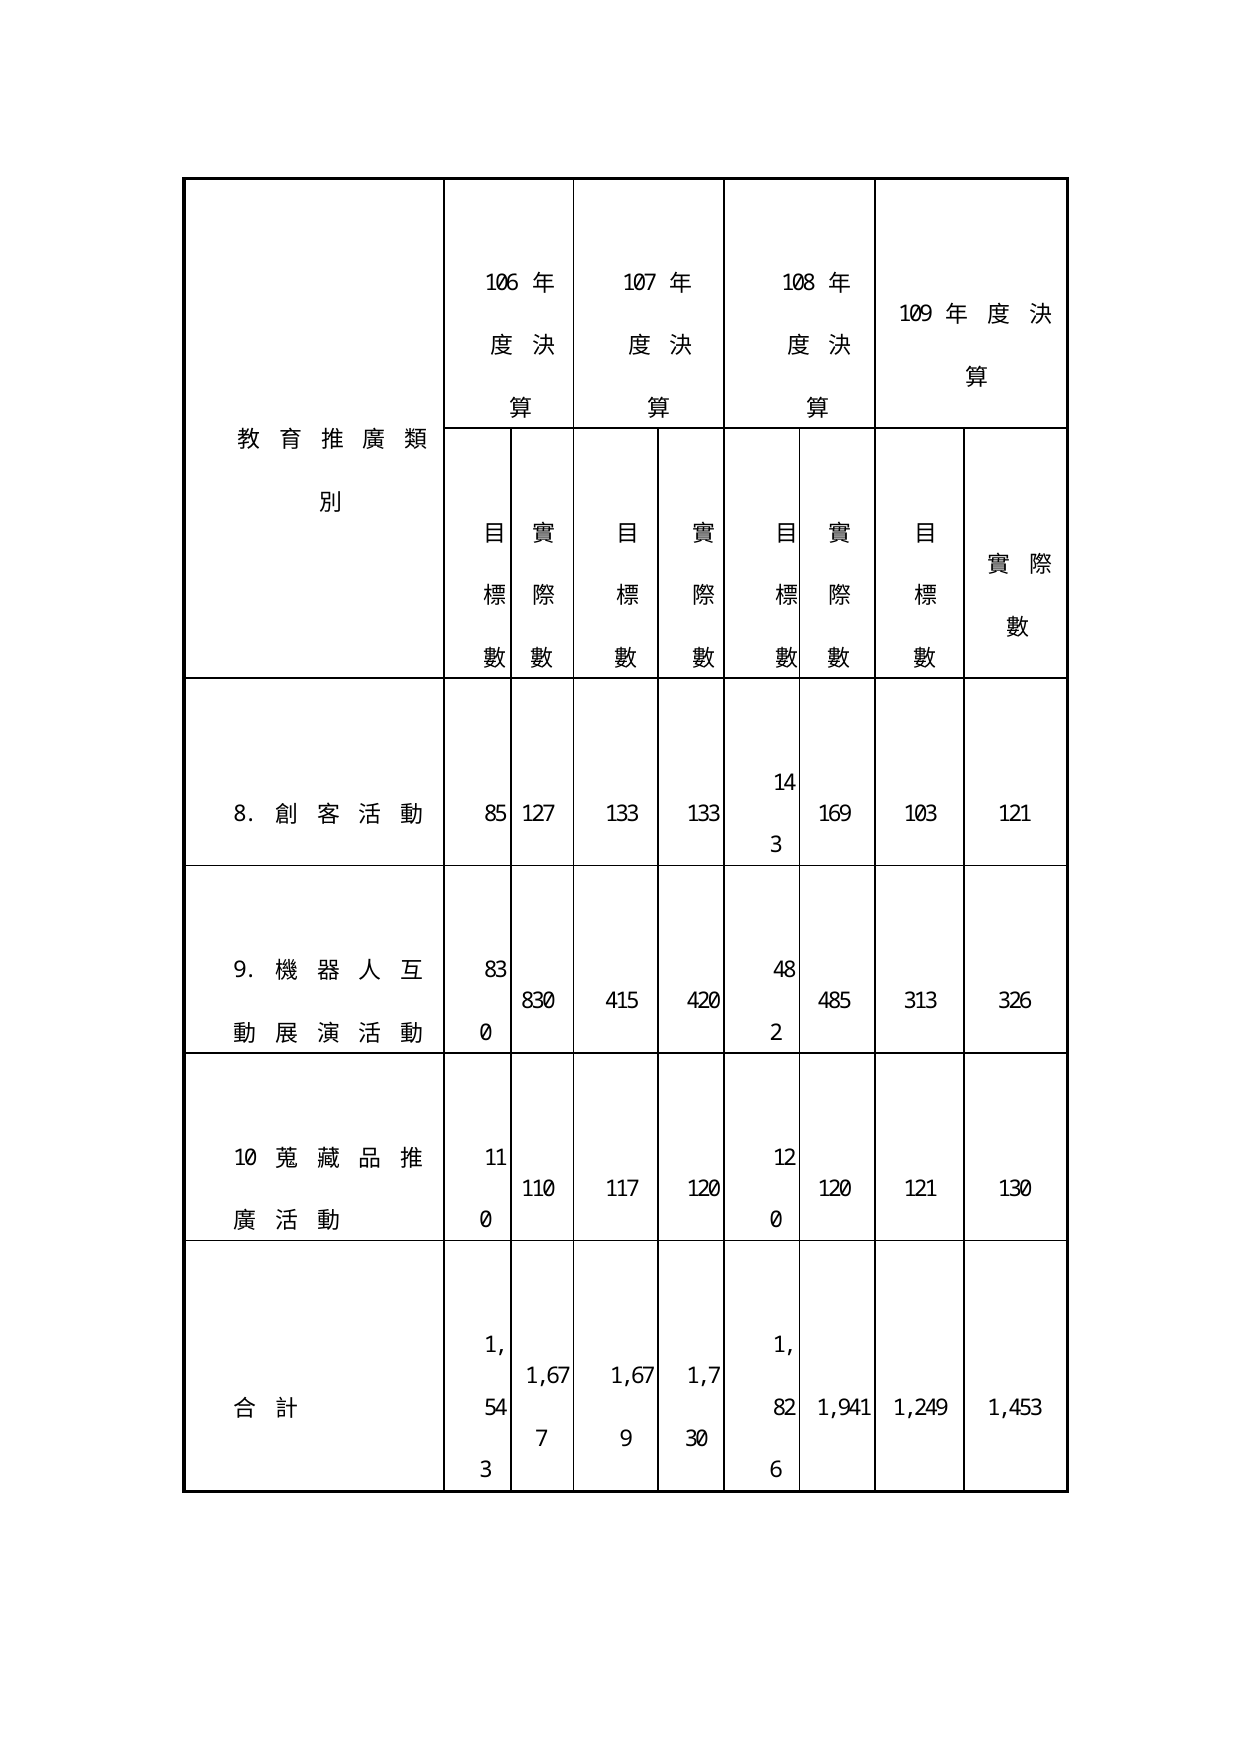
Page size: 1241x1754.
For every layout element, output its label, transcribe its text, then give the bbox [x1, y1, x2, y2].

table_cell 1,730 [659, 1241, 723, 1490]
table_cell 415 [574, 866, 657, 1052]
table_cell 1,826 [725, 1241, 799, 1490]
table_cell 120 [659, 1054, 723, 1240]
table_cell 1,941 [800, 1241, 874, 1490]
table_cell 85 [445, 679, 510, 865]
table_cell 133 [574, 679, 657, 865]
table_cell 8.創客活動 [186, 679, 443, 865]
table_cell 實際數 [965, 429, 1066, 677]
table_header 109年度決算 [876, 180, 1066, 427]
table_cell 110 [445, 1054, 510, 1240]
table_cell 120 [800, 1054, 874, 1240]
table_cell 420 [659, 866, 723, 1052]
table_cell 133 [659, 679, 723, 865]
table_cell 830 [512, 866, 573, 1052]
table_cell 121 [876, 1054, 963, 1240]
table_cell 1,679 [574, 1241, 657, 1490]
table_cell 10蒐藏品推廣活動 [186, 1054, 443, 1240]
table_cell 120 [725, 1054, 799, 1240]
table_cell 目標數 [445, 429, 510, 677]
table_cell 目標數 [574, 429, 657, 677]
table_cell 1,453 [965, 1241, 1066, 1490]
table_cell 110 [512, 1054, 573, 1240]
table_cell 830 [445, 866, 510, 1052]
table_cell 實際數 [800, 429, 874, 677]
table_cell 1,677 [512, 1241, 573, 1490]
table_cell 目標數 [876, 429, 963, 677]
table_header 教育推廣類別 [186, 180, 443, 677]
table_header 107年度決算 [574, 180, 723, 427]
table_cell 485 [800, 866, 874, 1052]
table_cell 169 [800, 679, 874, 865]
table_header 106年度決算 [445, 180, 573, 427]
table_cell 127 [512, 679, 573, 865]
table_cell 143 [725, 679, 799, 865]
table_cell 目標數 [725, 429, 799, 677]
table_header 108年度決算 [725, 180, 874, 427]
table_cell 實際數 [659, 429, 723, 677]
table_cell 117 [574, 1054, 657, 1240]
table_cell 103 [876, 679, 963, 865]
table_cell 合計 [186, 1241, 443, 1490]
table_cell 121 [965, 679, 1066, 865]
table_cell 482 [725, 866, 799, 1052]
table_cell 326 [965, 866, 1066, 1052]
table_cell 9.機器人互動展演活動 [186, 866, 443, 1052]
table_cell 1,249 [876, 1241, 963, 1490]
table_cell 313 [876, 866, 963, 1052]
table_cell 實際數 [512, 429, 573, 677]
table_cell 1,543 [445, 1241, 510, 1490]
table_cell 130 [965, 1054, 1066, 1240]
